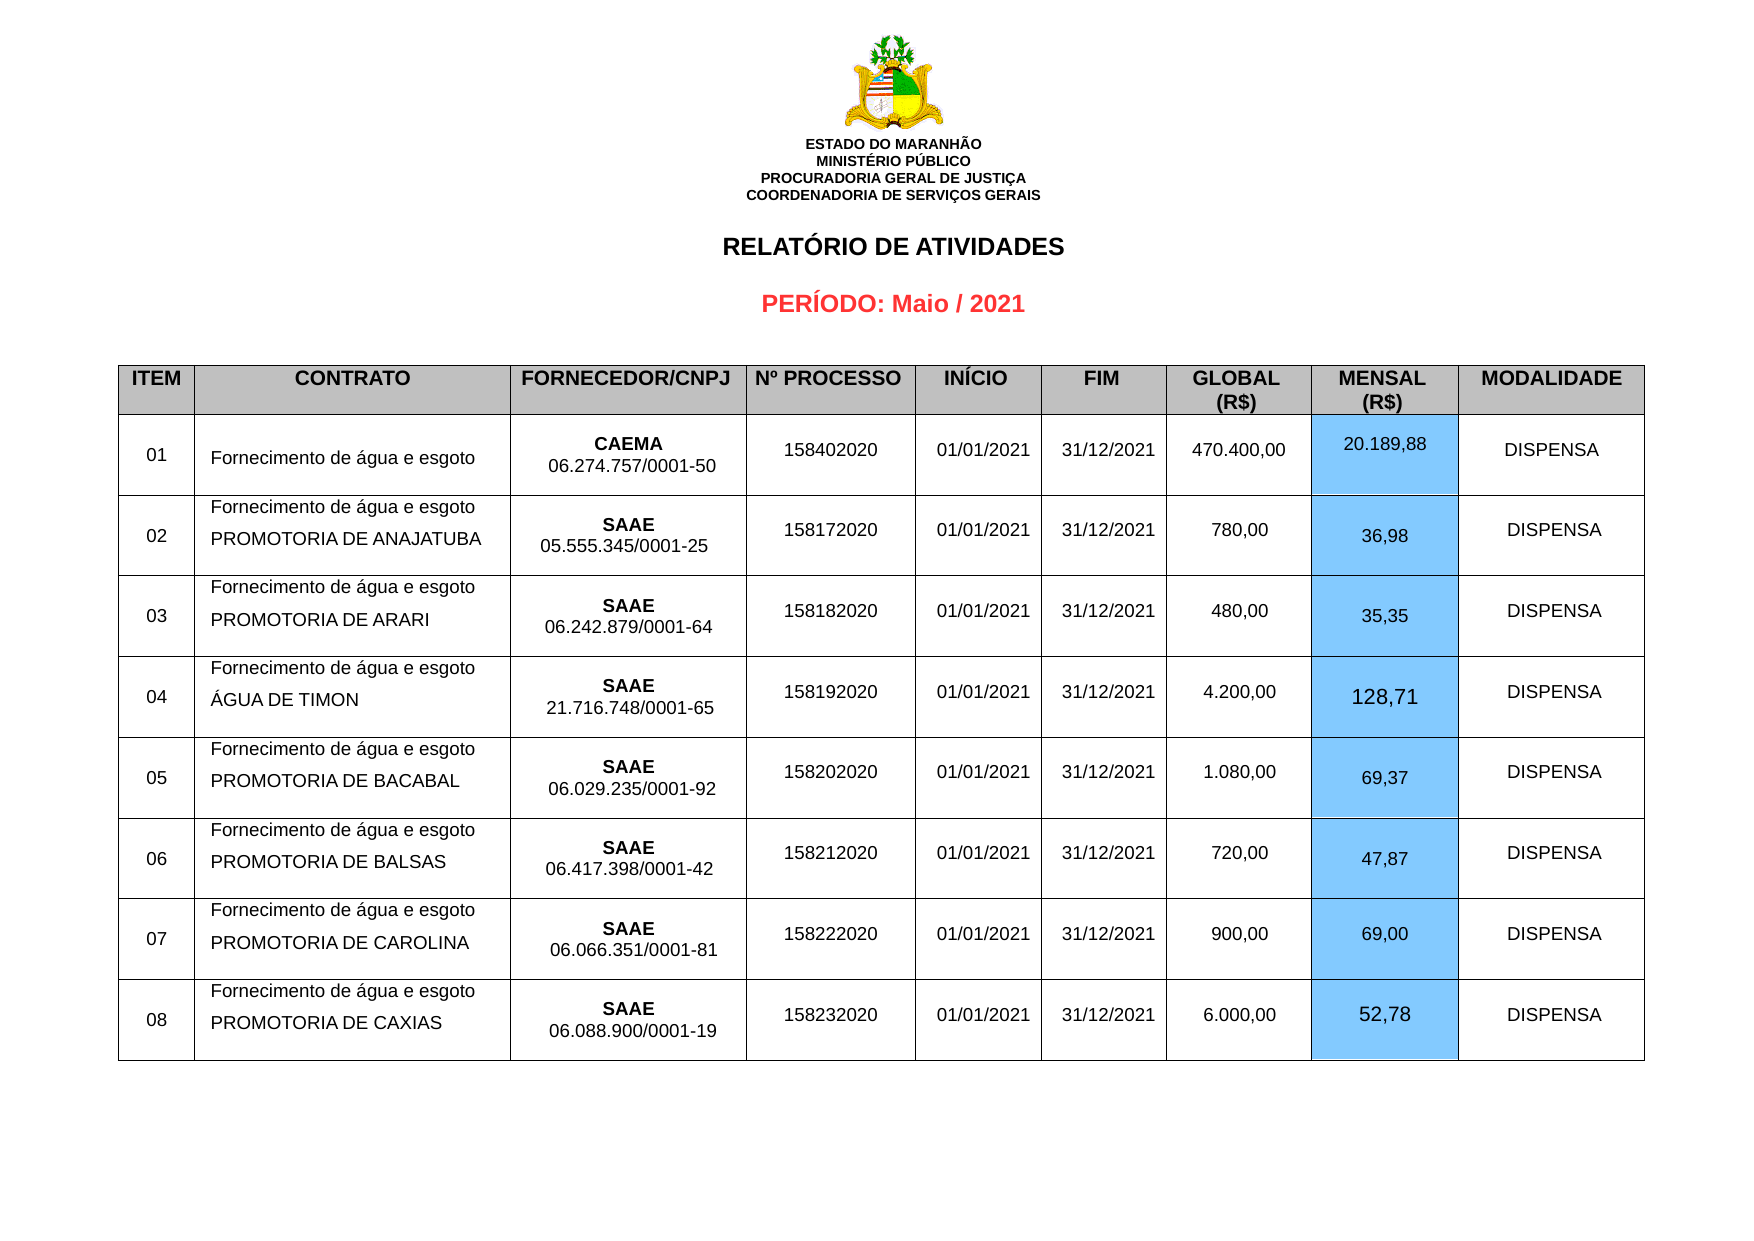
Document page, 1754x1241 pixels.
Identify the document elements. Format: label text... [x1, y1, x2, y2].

table_cell 01/01/2021 [916, 415, 1041, 494]
table_cell 31/12/2021 [1042, 819, 1166, 898]
table_cell SAAE 06.029.235/0001-92 [511, 738, 746, 817]
table_cell DISPENSA [1459, 657, 1644, 737]
table_cell 158402020 [747, 415, 915, 494]
table_cell SAAE 06.088.900/0001-19 [511, 980, 746, 1059]
table_cell Fornecimento de água e esgoto PROMOTORIA DE ANAJATUBA [195, 496, 510, 575]
table_cell 480,00 [1167, 576, 1311, 656]
table_cell 158202020 [747, 738, 915, 817]
table_cell 01/01/2021 [916, 819, 1041, 898]
table_cell 1.080,00 [1167, 738, 1311, 817]
table_header INÍCIO [916, 366, 1041, 414]
table_cell Fornecimento de água e esgoto PROMOTORIA DE CAROLINA [195, 899, 510, 979]
table_cell Fornecimento de água e esgoto PROMOTORIA DE BACABAL [195, 738, 510, 817]
table_cell 05 [119, 738, 194, 817]
table_cell 69,37 [1312, 738, 1458, 817]
table_cell DISPENSA [1459, 576, 1644, 656]
table_cell 31/12/2021 [1042, 576, 1166, 656]
table_cell 31/12/2021 [1042, 980, 1166, 1059]
table_cell 158192020 [747, 657, 915, 737]
table_cell 31/12/2021 [1042, 657, 1166, 737]
table_cell 158222020 [747, 899, 915, 979]
table_cell 47,87 [1312, 819, 1458, 898]
table_cell DISPENSA [1459, 899, 1644, 979]
table_cell 01/01/2021 [916, 576, 1041, 656]
table_cell 158172020 [747, 496, 915, 575]
table_cell 128,71 [1312, 657, 1458, 737]
table_cell Fornecimento de água e esgoto PROMOTORIA DE ARARI [195, 576, 510, 656]
table_cell DISPENSA [1459, 819, 1644, 898]
text PERÍODO: Maio / 2021 [148, 289, 1639, 318]
table_header CONTRATO [195, 366, 510, 414]
table_cell 31/12/2021 [1042, 496, 1166, 575]
table_cell DISPENSA [1459, 496, 1644, 575]
table_cell 01/01/2021 [916, 980, 1041, 1059]
table_cell 6.000,00 [1167, 980, 1311, 1059]
table_cell Fornecimento de água e esgoto [195, 415, 510, 494]
table_cell 20.189,88 [1312, 415, 1458, 494]
table_cell 158212020 [747, 819, 915, 898]
table_header GLOBAL (R$) [1167, 366, 1311, 414]
table_cell 69,00 [1312, 899, 1458, 979]
table_cell 01/01/2021 [916, 899, 1041, 979]
table_cell Fornecimento de água e esgoto PROMOTORIA DE BALSAS [195, 819, 510, 898]
table_cell DISPENSA [1459, 980, 1644, 1059]
table_header MODALIDADE [1459, 366, 1644, 414]
table_cell 158232020 [747, 980, 915, 1059]
table_cell 01/01/2021 [916, 657, 1041, 737]
table_header Nº PROCESSO [747, 366, 915, 414]
text RELATÓRIO DE ATIVIDADES [148, 232, 1639, 261]
table_cell Fornecimento de água e esgoto ÁGUA DE TIMON [195, 657, 510, 737]
table_cell 158182020 [747, 576, 915, 656]
table_cell 470.400,00 [1167, 415, 1311, 494]
table_cell 900,00 [1167, 899, 1311, 979]
table_header FORNECEDOR/CNPJ [511, 366, 746, 414]
table_cell 780,00 [1167, 496, 1311, 575]
table_cell SAAE 05.555.345/0001-25 [511, 496, 746, 575]
table_cell DISPENSA [1459, 415, 1644, 494]
table_cell 01/01/2021 [916, 496, 1041, 575]
table_cell 31/12/2021 [1042, 738, 1166, 817]
table_header ITEM [119, 366, 194, 414]
table_cell Fornecimento de água e esgoto PROMOTORIA DE CAXIAS [195, 980, 510, 1059]
table_cell 31/12/2021 [1042, 415, 1166, 494]
table_cell 06 [119, 819, 194, 898]
table_cell 720,00 [1167, 819, 1311, 898]
table_cell 08 [119, 980, 194, 1059]
table_cell 07 [119, 899, 194, 979]
table_cell 36,98 [1312, 496, 1458, 575]
table_cell 52,78 [1312, 980, 1458, 1059]
table_cell SAAE 21.716.748/0001-65 [511, 657, 746, 737]
table_cell 02 [119, 496, 194, 575]
table_cell 4.200,00 [1167, 657, 1311, 737]
table_cell 35,35 [1312, 576, 1458, 656]
table_cell 01 [119, 415, 194, 494]
table_cell DISPENSA [1459, 738, 1644, 817]
table_cell 04 [119, 657, 194, 737]
table_cell CAEMA 06.274.757/0001-50 [511, 415, 746, 494]
table_header FIM [1042, 366, 1166, 414]
table_header MENSAL (R$) [1312, 366, 1458, 414]
table_cell 03 [119, 576, 194, 656]
table_cell SAAE 06.242.879/0001-64 [511, 576, 746, 656]
table_cell SAAE 06.417.398/0001-42 [511, 819, 746, 898]
table_cell 31/12/2021 [1042, 899, 1166, 979]
table_cell 01/01/2021 [916, 738, 1041, 817]
table_cell SAAE 06.066.351/0001-81 [511, 899, 746, 979]
